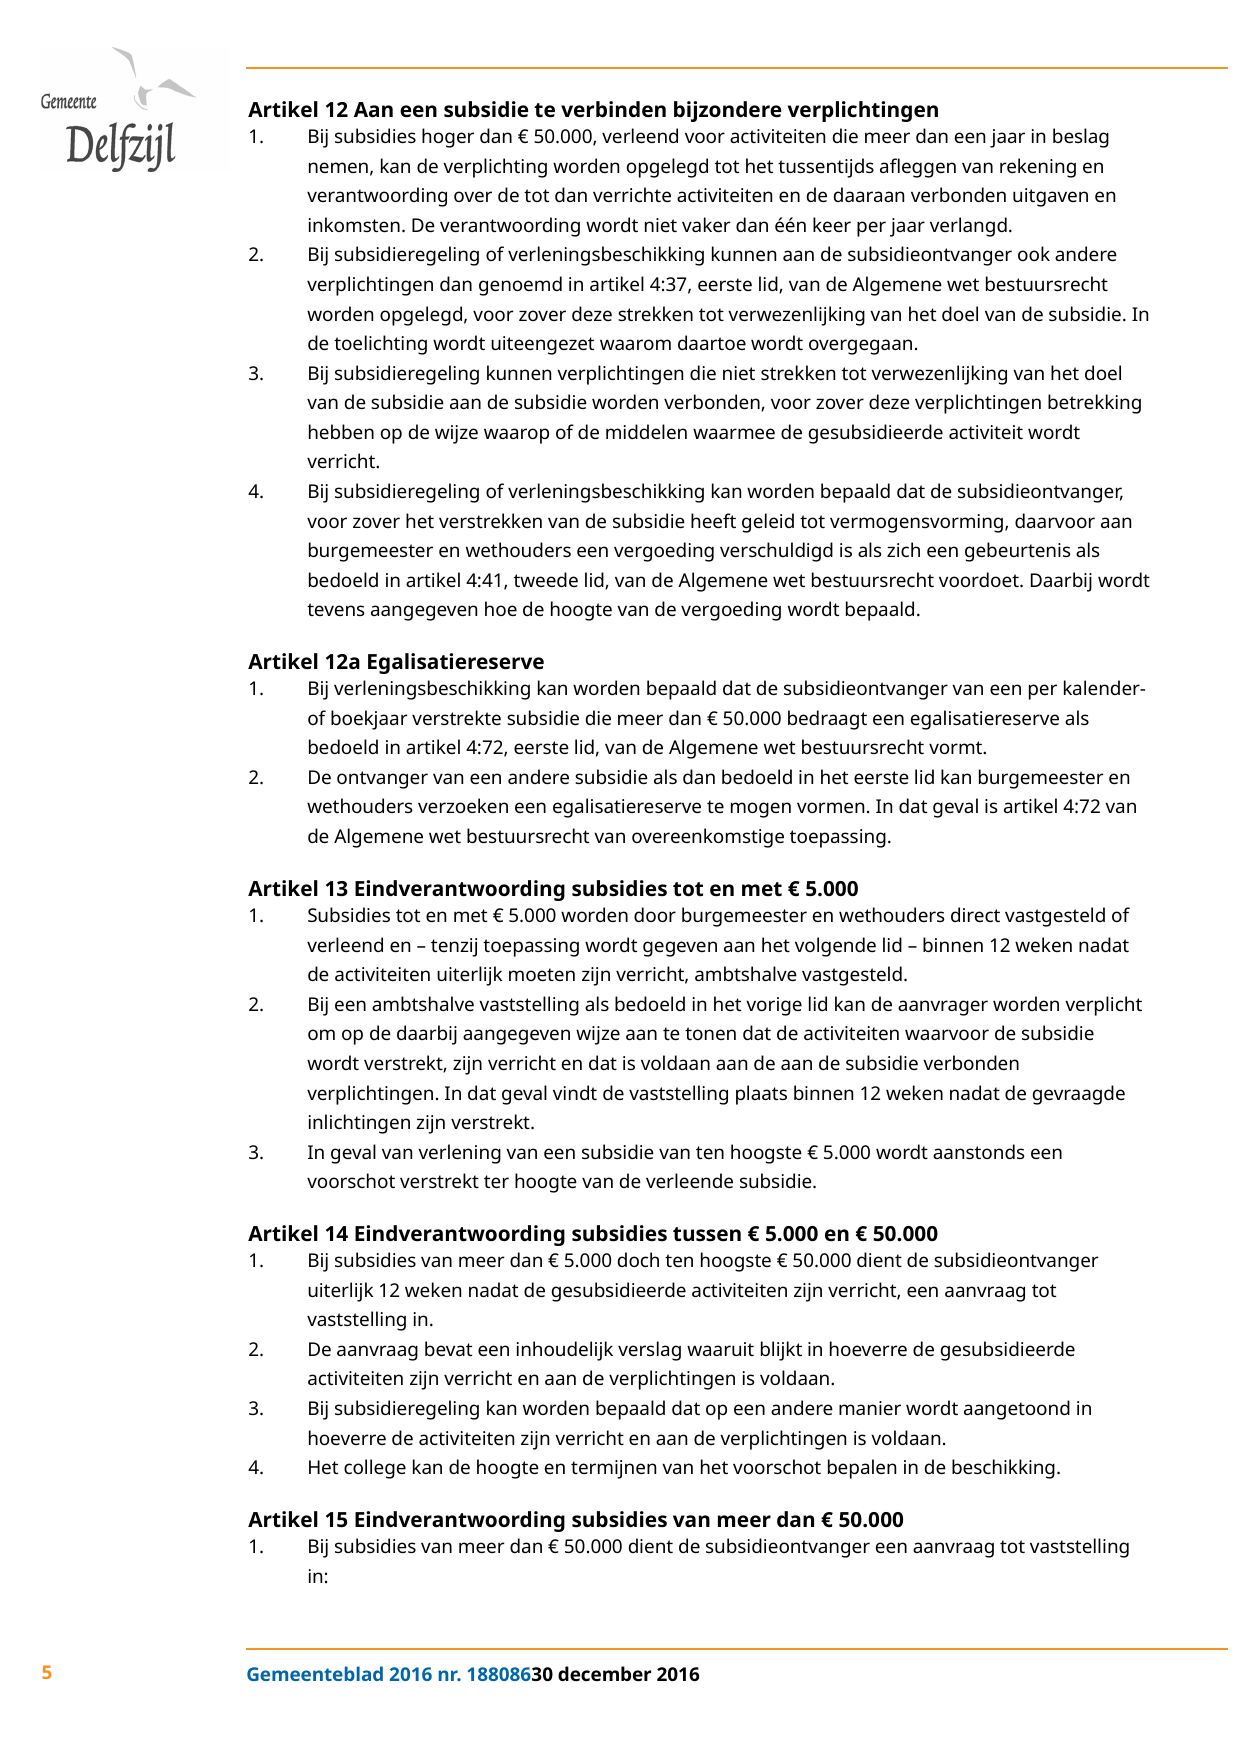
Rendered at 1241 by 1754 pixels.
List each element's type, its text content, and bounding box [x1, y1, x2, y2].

list Bij verleningsbeschikking kan worden bepaald dat de subsidieontvanger van een per kalender- of boekjaar verstrekte subsidie die meer dan € 50.000 bedraagt een egalisatiereserve als bedoeld in artikel 4:72, eerste lid, van de Algemene wet bestuursrecht vormt. [248, 675, 1152, 760]
text Artikel 14 Eindverantwoording subsidies tussen € 5.000 en € 50.000 [248, 1219, 1152, 1247]
text Artikel 12 Aan een subsidie te verbinden bijzondere verplichtingen [248, 95, 1152, 123]
list Het college kan de hoogte en termijnen van het voorschot bepalen in de beschikking. [248, 1454, 1152, 1480]
list Bij subsidieregeling kan worden bepaald dat op een andere manier wordt aangetoond in hoeverre de activiteiten zijn verricht en aan de verplichtingen is voldaan. [248, 1395, 1152, 1451]
list Bij subsidieregeling kunnen verplichtingen die niet strekken tot verwezenlijking van het doel van de subsidie aan de subsidie worden verbonden, voor zover deze verplichtingen betrekking hebben op de wijze waarop of de middelen waarmee de gesubsidieerde activiteit wordt verricht. [248, 360, 1152, 474]
list Bij subsidieregeling of verleningsbeschikking kunnen aan de subsidieontvanger ook andere verplichtingen dan genoemd in artikel 4:37, eerste lid, van de Algemene wet bestuursrecht worden opgelegd, voor zover deze strekken tot verwezenlijking van het doel van de subsidie. In de toelichting wordt uiteengezet waarom daartoe wordt overgegaan. [248, 242, 1152, 356]
list De ontvanger van een andere subsidie als dan bedoeld in het eerste lid kan burgemeester en wethouders verzoeken een egalisatiereserve te mogen vormen. In dat geval is artikel 4:72 van de Algemene wet bestuursrecht van overeenkomstige toepassing. [248, 764, 1152, 849]
list De aanvraag bevat een inhoudelijk verslag waaruit blijkt in hoeverre de gesubsidieerde activiteiten zijn verricht en aan de verplichtingen is voldaan. [248, 1336, 1152, 1391]
list Bij subsidies hoger dan € 50.000, verleend voor activiteiten die meer dan een jaar in beslag nemen, kan de verplichting worden opgelegd tot het tussentijds afleggen van rekening en verantwoording over de tot dan verrichte activiteiten en de daaraan verbonden uitgaven en inkomsten. De verantwoording wordt niet vaker dan één keer per jaar verlangd. [248, 123, 1152, 238]
text Artikel 13 Eindverantwoording subsidies tot en met € 5.000 [248, 874, 1152, 902]
picture [41, 47, 231, 172]
text Artikel 12a Egalisatiereserve [248, 647, 1152, 675]
text Artikel 15 Eindverantwoording subsidies van meer dan € 50.000 [248, 1505, 1152, 1533]
list Bij subsidies van meer dan € 5.000 doch ten hoogste € 50.000 dient de subsidieontvanger uiterlijk 12 weken nadat de gesubsidieerde activiteiten zijn verricht, een aanvraag tot vaststelling in. [248, 1247, 1152, 1332]
list In geval van verlening van een subsidie van ten hoogste € 5.000 wordt aanstonds een voorschot verstrekt ter hoogte van de verleende subsidie. [248, 1139, 1152, 1194]
list Bij subsidies van meer dan € 50.000 dient de subsidieontvanger een aanvraag tot vaststelling in: [248, 1533, 1152, 1588]
list Bij een ambtshalve vaststelling als bedoeld in het vorige lid kan de aanvrager worden verplicht om op de daarbij aangegeven wijze aan te tonen dat de activiteiten waarvoor de subsidie wordt verstrekt, zijn verricht en dat is voldaan aan de aan de subsidie verbonden verplichtingen. In dat geval vindt de vaststelling plaats binnen 12 weken nadat de gevraagde inlichtingen zijn verstrekt. [248, 991, 1152, 1135]
list Subsidies tot en met € 5.000 worden door burgemeester en wethouders direct vastgesteld of verleend en – tenzij toepassing wordt gegeven aan het volgende lid – binnen 12 weken nadat de activiteiten uiterlijk moeten zijn verricht, ambtshalve vastgesteld. [248, 902, 1152, 987]
list Bij subsidieregeling of verleningsbeschikking kan worden bepaald dat de subsidieontvanger, voor zover het verstrekken van de subsidie heeft geleid tot vermogensvorming, daarvoor aan burgemeester en wethouders een vergoeding verschuldigd is als zich een gebeurtenis als bedoeld in artikel 4:41, tweede lid, van de Algemene wet bestuursrecht voordoet. Daarbij wordt tevens aangegeven hoe de hoogte van de vergoeding wordt bepaald. [248, 478, 1152, 622]
